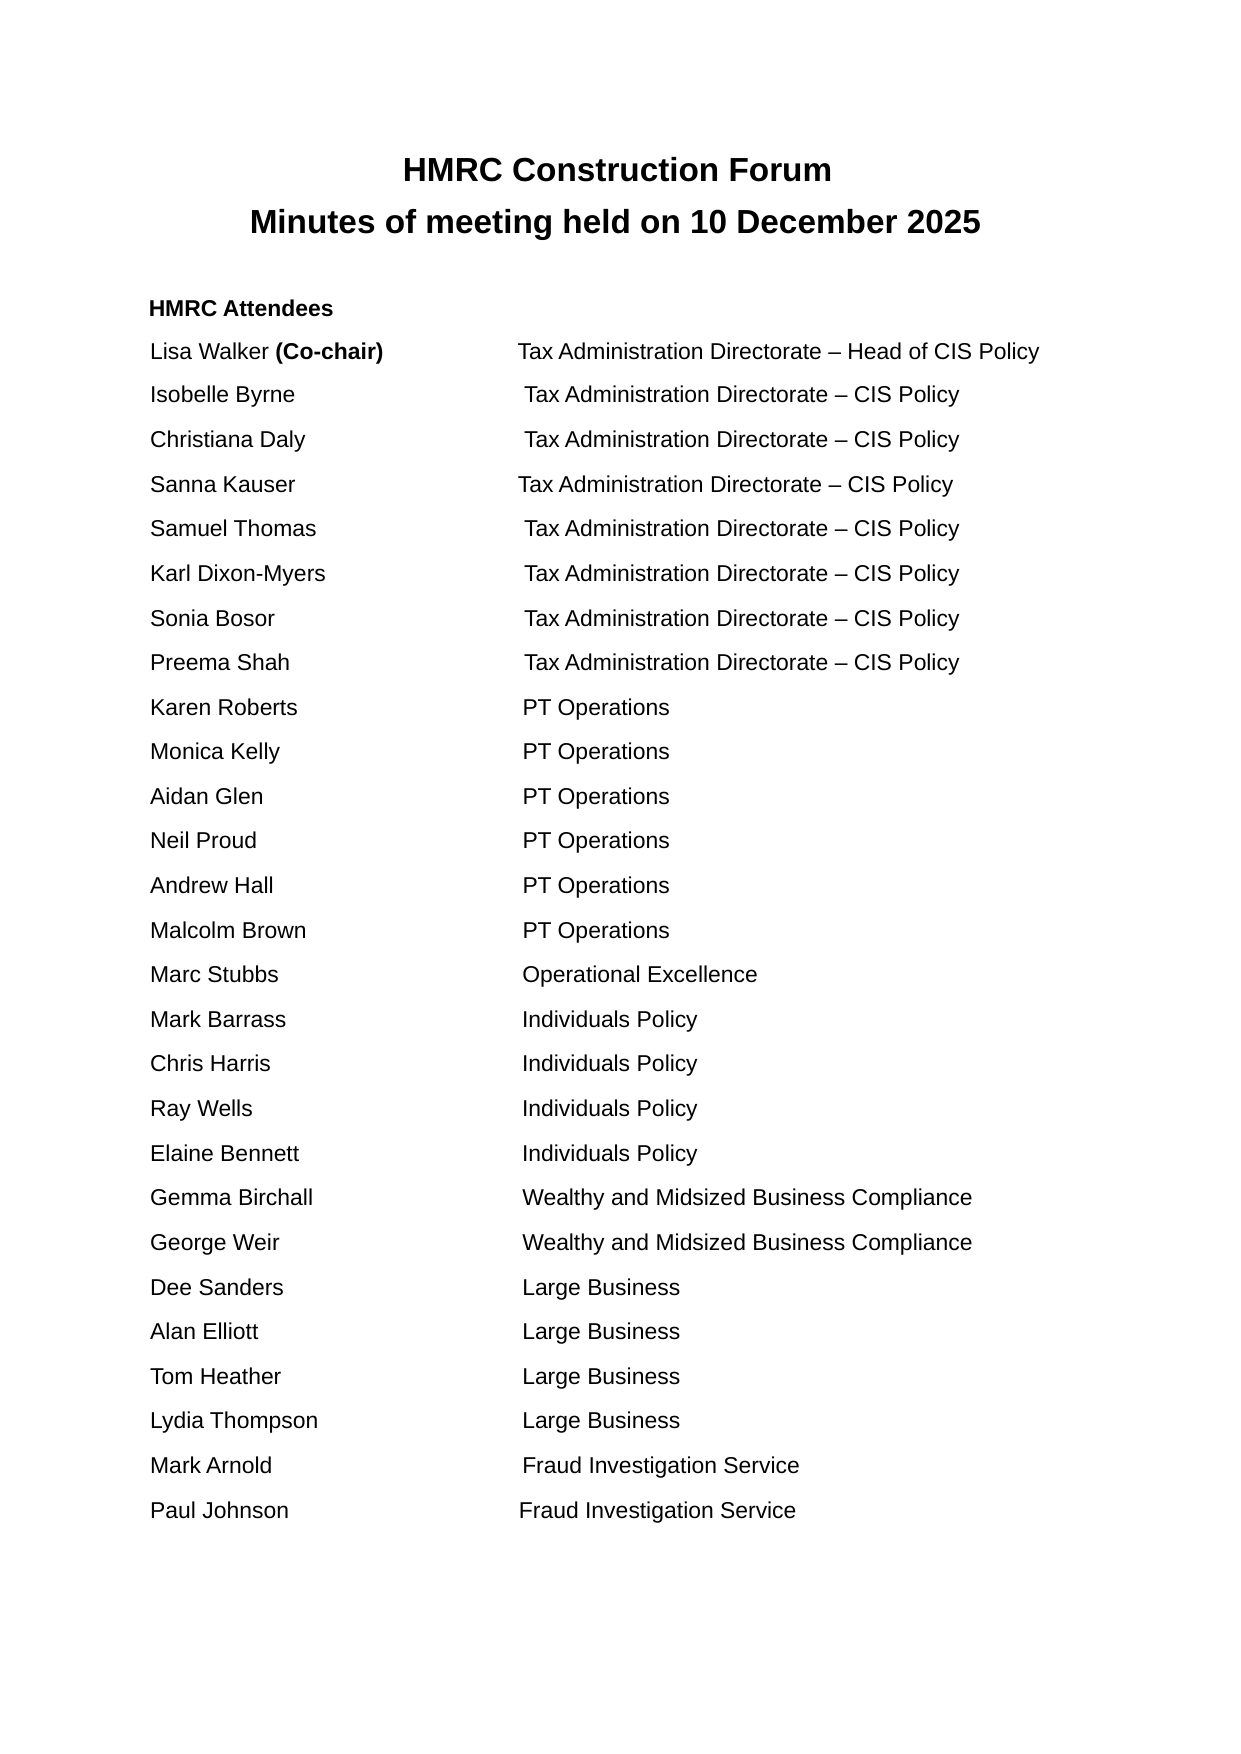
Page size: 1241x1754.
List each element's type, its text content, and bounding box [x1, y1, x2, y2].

text Aidan Glen PT Operations [150, 783, 1090, 809]
text Monica Kelly PT Operations [150, 738, 1090, 765]
text Gemma Birchall Wealthy and Midsized Business Compliance [150, 1184, 1090, 1211]
text Dee Sanders Large Business [150, 1273, 1090, 1300]
text Mark Arnold Fraud Investigation Service [150, 1452, 1090, 1478]
text Neil Proud PT Operations [150, 827, 1090, 854]
subtitle HMRC Attendees [148, 295, 1090, 321]
text George Weir Wealthy and Midsized Business Compliance [150, 1229, 1090, 1255]
text Lydia Thompson Large Business [150, 1407, 1090, 1434]
text Malcolm Brown PT Operations [150, 917, 1090, 943]
text Mark Barrass Individuals Policy [150, 1006, 1090, 1032]
text Paul Johnson Fraud Investigation Service [150, 1497, 1090, 1523]
text Lisa Walker (Co-chair) Tax Administration Directorate – Head of CIS Policy [150, 338, 1090, 364]
text Chris Harris Individuals Policy [150, 1050, 1090, 1077]
text HMRC Construction Forum [150, 150, 1090, 188]
text Christiana Daly Tax Administration Directorate – CIS Policy [150, 426, 1090, 452]
text Samuel Thomas Tax Administration Directorate – CIS Policy [150, 515, 1090, 541]
text Karen Roberts PT Operations [150, 694, 1090, 720]
text Preema Shah Tax Administration Directorate – CIS Policy [150, 649, 1090, 676]
text Sanna Kauser Tax Administration Directorate – CIS Policy [150, 471, 1090, 497]
text Ray Wells Individuals Policy [150, 1095, 1090, 1121]
text Minutes of meeting held on 10 December 2025 [150, 202, 1090, 241]
text Tom Heather Large Business [150, 1363, 1090, 1389]
text Sonia Bosor Tax Administration Directorate – CIS Policy [150, 604, 1090, 631]
text Karl Dixon-Myers Tax Administration Directorate – CIS Policy [150, 560, 1090, 586]
text Marc Stubbs Operational Excellence [150, 961, 1090, 988]
text Elaine Bennett Individuals Policy [150, 1139, 1090, 1166]
text Andrew Hall PT Operations [150, 872, 1090, 898]
text Alan Elliott Large Business [150, 1318, 1090, 1344]
text Isobelle Byrne Tax Administration Directorate – CIS Policy [150, 381, 1090, 408]
